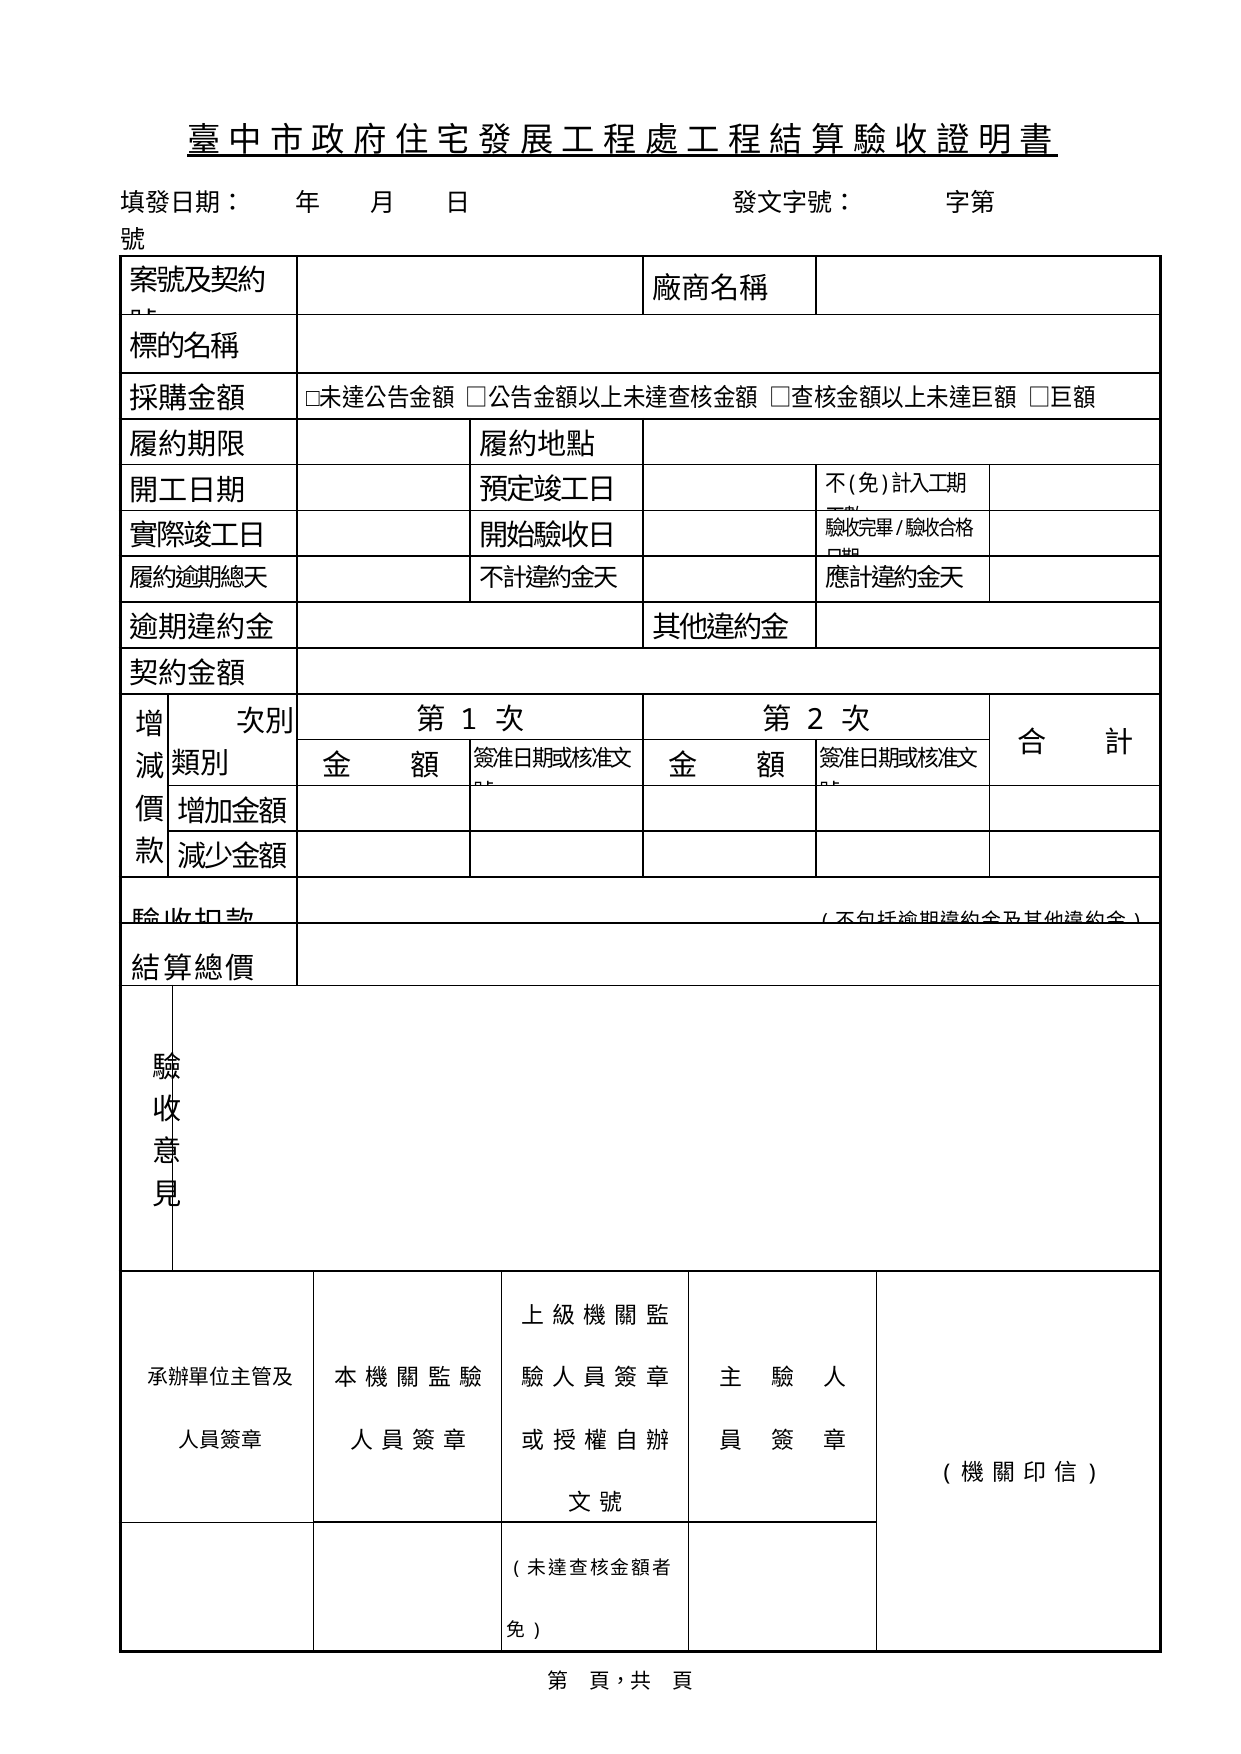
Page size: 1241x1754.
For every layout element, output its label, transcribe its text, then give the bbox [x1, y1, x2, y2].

table_cell [122, 1523, 313, 1649]
table_cell [990, 786, 1159, 830]
text 臺中市政府住宅發展工程處工程結算驗收證明書 [120, 95, 1120, 158]
table_cell 契約金額 [122, 649, 296, 693]
table_cell 增加金額 [169, 786, 296, 830]
table_cell 結算總價 （金額中文大寫） [122, 924, 296, 984]
table_cell (不包括逾期違約金及其他違約金) [298, 878, 1159, 922]
table_cell [990, 465, 1159, 509]
table_cell 驗收完畢/驗收合格日期 [817, 511, 989, 555]
table_cell [990, 832, 1159, 876]
table_cell 不(免)計入工期天數 [817, 465, 989, 509]
table_cell (機關印信) [877, 1272, 1159, 1649]
table_cell [644, 832, 815, 876]
table_cell 不計違約金天數 [471, 557, 642, 601]
table_cell 上級機關監驗人員簽章 或授權自辦文號 [502, 1272, 688, 1521]
table_cell 減少金額 [169, 832, 296, 876]
table_cell [990, 511, 1159, 555]
table_cell [644, 465, 815, 509]
table_cell 金 額 [298, 740, 469, 784]
table_cell 預定竣工日期 [471, 465, 642, 509]
table_cell [298, 603, 642, 647]
table_cell [298, 511, 469, 555]
table_cell [298, 649, 1159, 693]
table_cell 第 2 次 [644, 695, 989, 739]
table_cell (未達查核金額者免) [502, 1523, 688, 1649]
text 填發日期： 年 月 日 發文字號： 字第 號 [120, 183, 1120, 255]
table_cell 履約逾期總天數 [122, 557, 296, 601]
table_cell [173, 986, 1159, 1270]
table_cell [298, 786, 469, 830]
table_cell 簽准日期或核准文號 [817, 740, 989, 784]
table_cell 其他違約金 [644, 603, 815, 647]
table_header [817, 257, 1159, 314]
table_header [298, 257, 642, 314]
table_cell 簽准日期或核准文號 [471, 740, 642, 784]
table_cell 本機關監驗人員簽章 [314, 1272, 501, 1521]
table_cell 開工日期 [122, 465, 296, 509]
table_cell □未達公告金額 □公告金額以上未達查核金額 □查核金額以上未達巨額 □巨額 [298, 374, 1159, 418]
table_cell 逾期違約金 [122, 603, 296, 647]
table_cell 應計違約金天數 [817, 557, 989, 601]
table_cell 履約地點 [471, 420, 642, 464]
table_cell [298, 557, 469, 601]
table_cell 承辦單位主管及人員簽章 [122, 1272, 313, 1521]
table_cell 增減價款 [122, 695, 167, 876]
table_cell 第 1 次 [298, 695, 642, 739]
table_cell [298, 465, 469, 509]
table_cell [817, 786, 989, 830]
table_cell [298, 924, 1159, 984]
table_cell 主 驗 人 員 簽 章 [689, 1272, 876, 1521]
table_cell [644, 557, 815, 601]
table_header 案號及契約號 [122, 257, 296, 314]
table_cell [689, 1523, 876, 1649]
table_cell 金 額 [644, 740, 815, 784]
table_cell 驗收意見 [122, 986, 172, 1270]
table_cell 驗收扣款 [209, 912, 218, 922]
table_cell [314, 1523, 501, 1649]
table_cell [817, 603, 1159, 647]
table_cell [644, 786, 815, 830]
table_cell [471, 832, 642, 876]
table_cell 實際竣工日期 [122, 511, 296, 555]
table_header 廠商名稱 [644, 257, 815, 314]
table_cell 次別 類別 [169, 695, 296, 784]
table_cell [298, 832, 469, 876]
table_cell 履約期限 [122, 420, 296, 464]
table_cell [817, 832, 989, 876]
table_cell [298, 420, 469, 464]
table_cell 採購金額 [122, 374, 296, 418]
table_cell 驗收扣款 [122, 878, 296, 922]
table_cell [990, 557, 1159, 601]
table_cell 合 計 [990, 695, 1159, 784]
table_cell [644, 420, 1159, 464]
table_cell [471, 786, 642, 830]
table_cell 標的名稱 [122, 315, 296, 372]
table_cell 開始驗收日期 [471, 511, 642, 555]
table_cell [298, 315, 1159, 372]
table_cell [644, 511, 815, 555]
